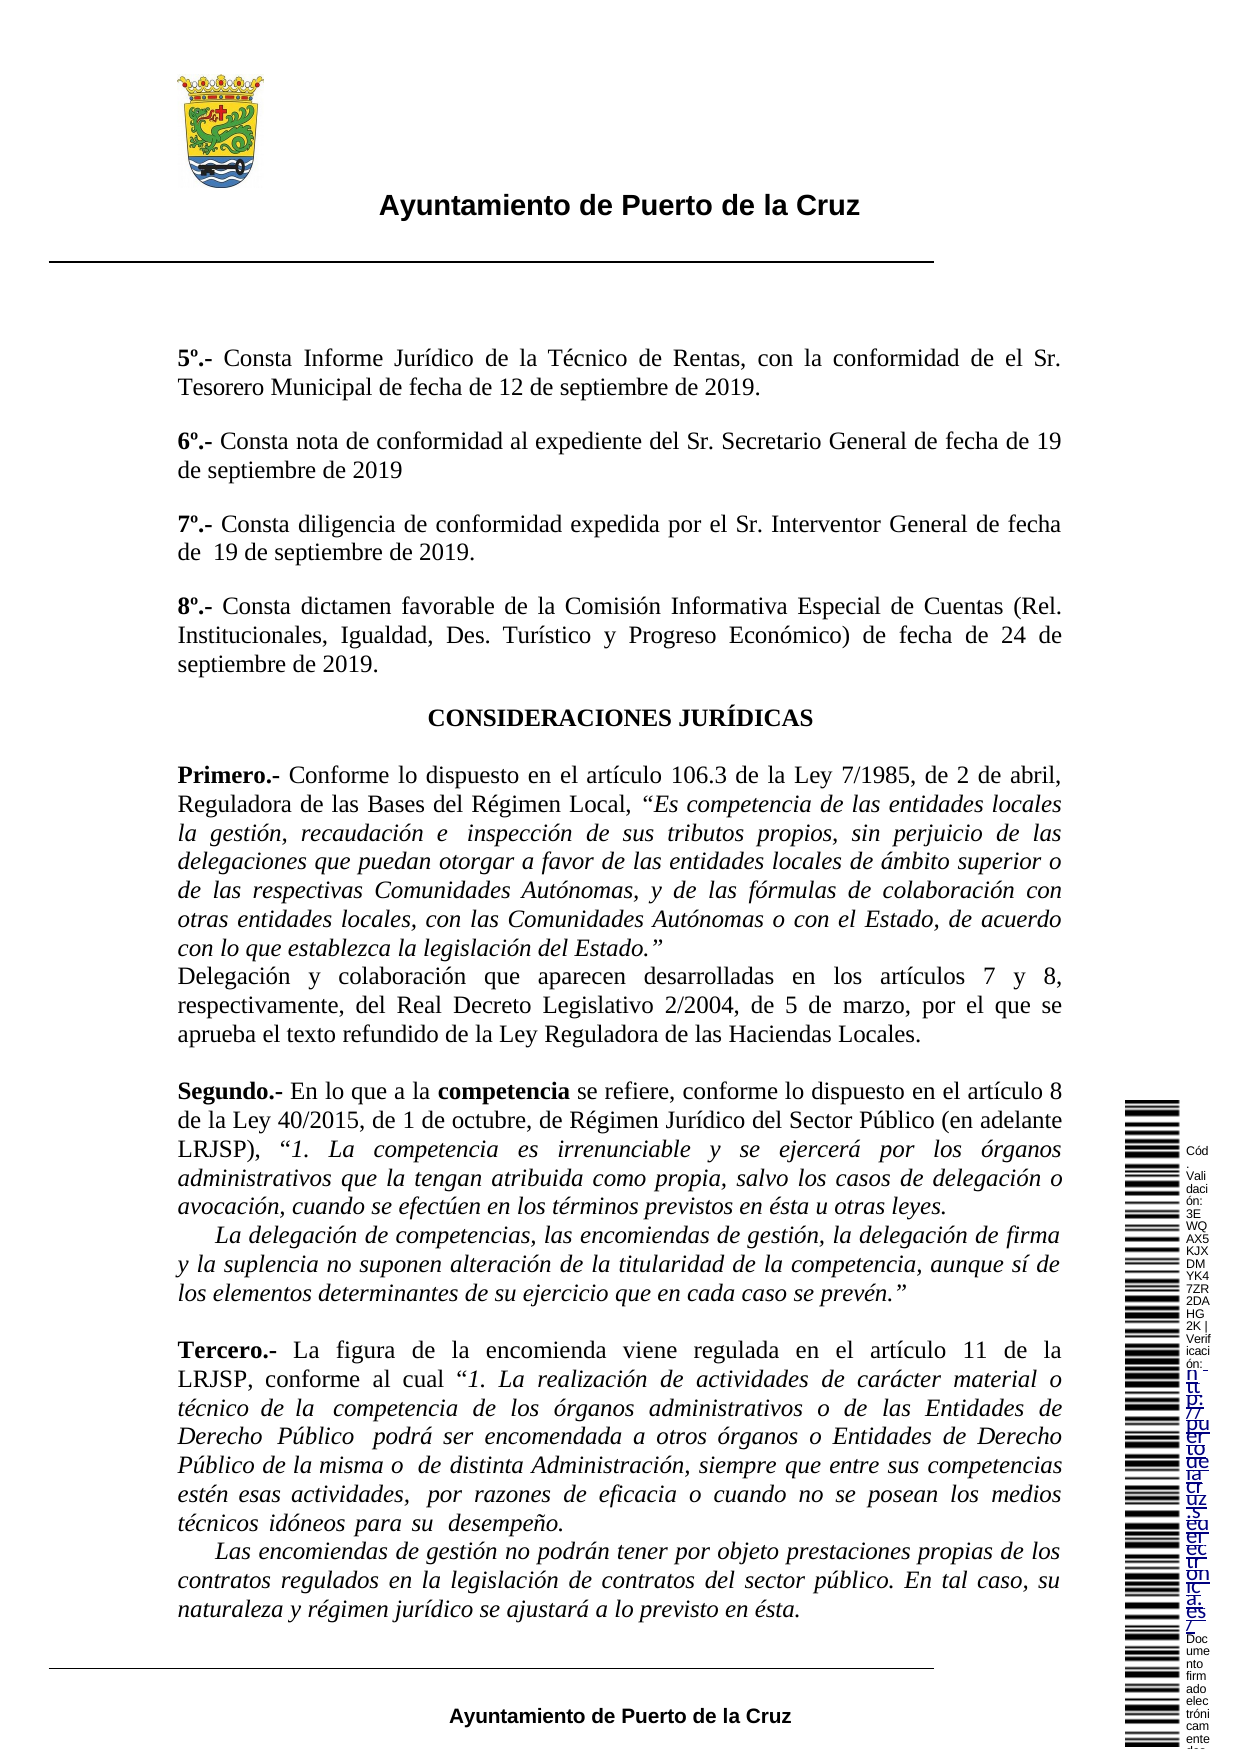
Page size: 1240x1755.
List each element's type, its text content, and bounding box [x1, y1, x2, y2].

text 6º.- Consta nota de conformidad al expediente del Sr. Secretario General de fecha de 19 de septiembre de 2019 [177, 426, 1061, 483]
text Segundo.- En lo que a la competencia se refiere, conforme lo dispuesto en el artículo 8 de la Ley 40/2015, de 1 de octubre, de Régimen Jurídico del Sector Público (en adelante LRJSP), “1. La competencia es irrenunciable y se ejercerá por los órganos administrativos que la tengan atribuida como propia, salvo los casos de delegación o avocación, cuando se efectúen en los términos previstos en ésta u otras leyes. [177, 1076, 1062, 1220]
text Tercero.- La figura de la encomienda viene regulada en el artículo 11 de la LRJSP, conforme al cual “1. La realización de actividades de carácter material o técnico de la competencia de los órganos administrativos o de las Entidades de Derecho Público podrá ser encomendada a otros órganos o Entidades de Derecho Público de la misma o de distinta Administración, siempre que entre sus competencias estén esas actividades, por razones de eficacia o cuando no se posean los medios técnicos idóneos para su desempeño. [177, 1335, 1062, 1536]
subtitle CONSIDERACIONES JURÍDICAS [220, 703, 1020, 731]
text La delegación de competencias, las encomiendas de gestión, la delegación de firma y la suplencia no suponen alteración de la titularidad de la competencia, aunque sí de los elementos determinantes de su ejercicio que en cada caso se prevén.” [177, 1220, 1060, 1306]
text Delegación y colaboración que aparecen desarrolladas en los artículos 7 y 8, respectivamente, del Real Decreto Legislativo 2/2004, de 5 de marzo, por el que se aprueba el texto refundido de la Ley Reguladora de las Haciendas Locales. [177, 961, 1062, 1048]
text Ayuntamiento de Puerto de la Cruz [220, 1704, 1020, 1728]
text Las encomiendas de gestión no podrán tener por objeto prestaciones propias de los contratos regulados en la legislación de contratos del sector público. En tal caso, su naturaleza y régimen jurídico se ajustará a lo previsto en ésta. [177, 1536, 1060, 1623]
text 7º.- Consta diligencia de conformidad expedida por el Sr. Interventor General de fecha de 19 de septiembre de 2019. [177, 509, 1062, 566]
text [1184, 1143, 1213, 1748]
text 5º.- Consta Informe Jurídico de la Técnico de Rentas, con la conformidad de el Sr. Tesorero Municipal de fecha de 12 de septiembre de 2019. [177, 343, 1062, 401]
text 8º.- Consta dictamen favorable de la Comisión Informativa Especial de Cuentas (Rel. Institucionales, Igualdad, Des. Turístico y Progreso Económico) de fecha de 24 de septiembre de 2019. [177, 591, 1062, 677]
text Primero.- Conforme lo dispuesto en el artículo 106.3 de la Ley 7/1985, de 2 de abril, Reguladora de las Bases del Régimen Local, “Es competencia de las entidades locales la gestión, recaudación e inspección de sus tributos propios, sin perjuicio de las delegaciones que puedan otorgar a favor de las entidades locales de ámbito superior o de las respectivas Comunidades Autónomas, y de las fórmulas de colaboración con otras entidades locales, con las Comunidades Autónomas o con el Estado, de acuerdo con lo que establezca la legislación del Estado.” [177, 760, 1062, 961]
text Cód. Validación: 3EWQAX5KJXDMYK47ZR2DAHG2K | Verificación: http://puertodelacruz.sedelectronica.es/ Documento firmado electrónicamente desde la plataforma esPublico Gestiona | Página 2 de 9 [1186, 1146, 1211, 1748]
